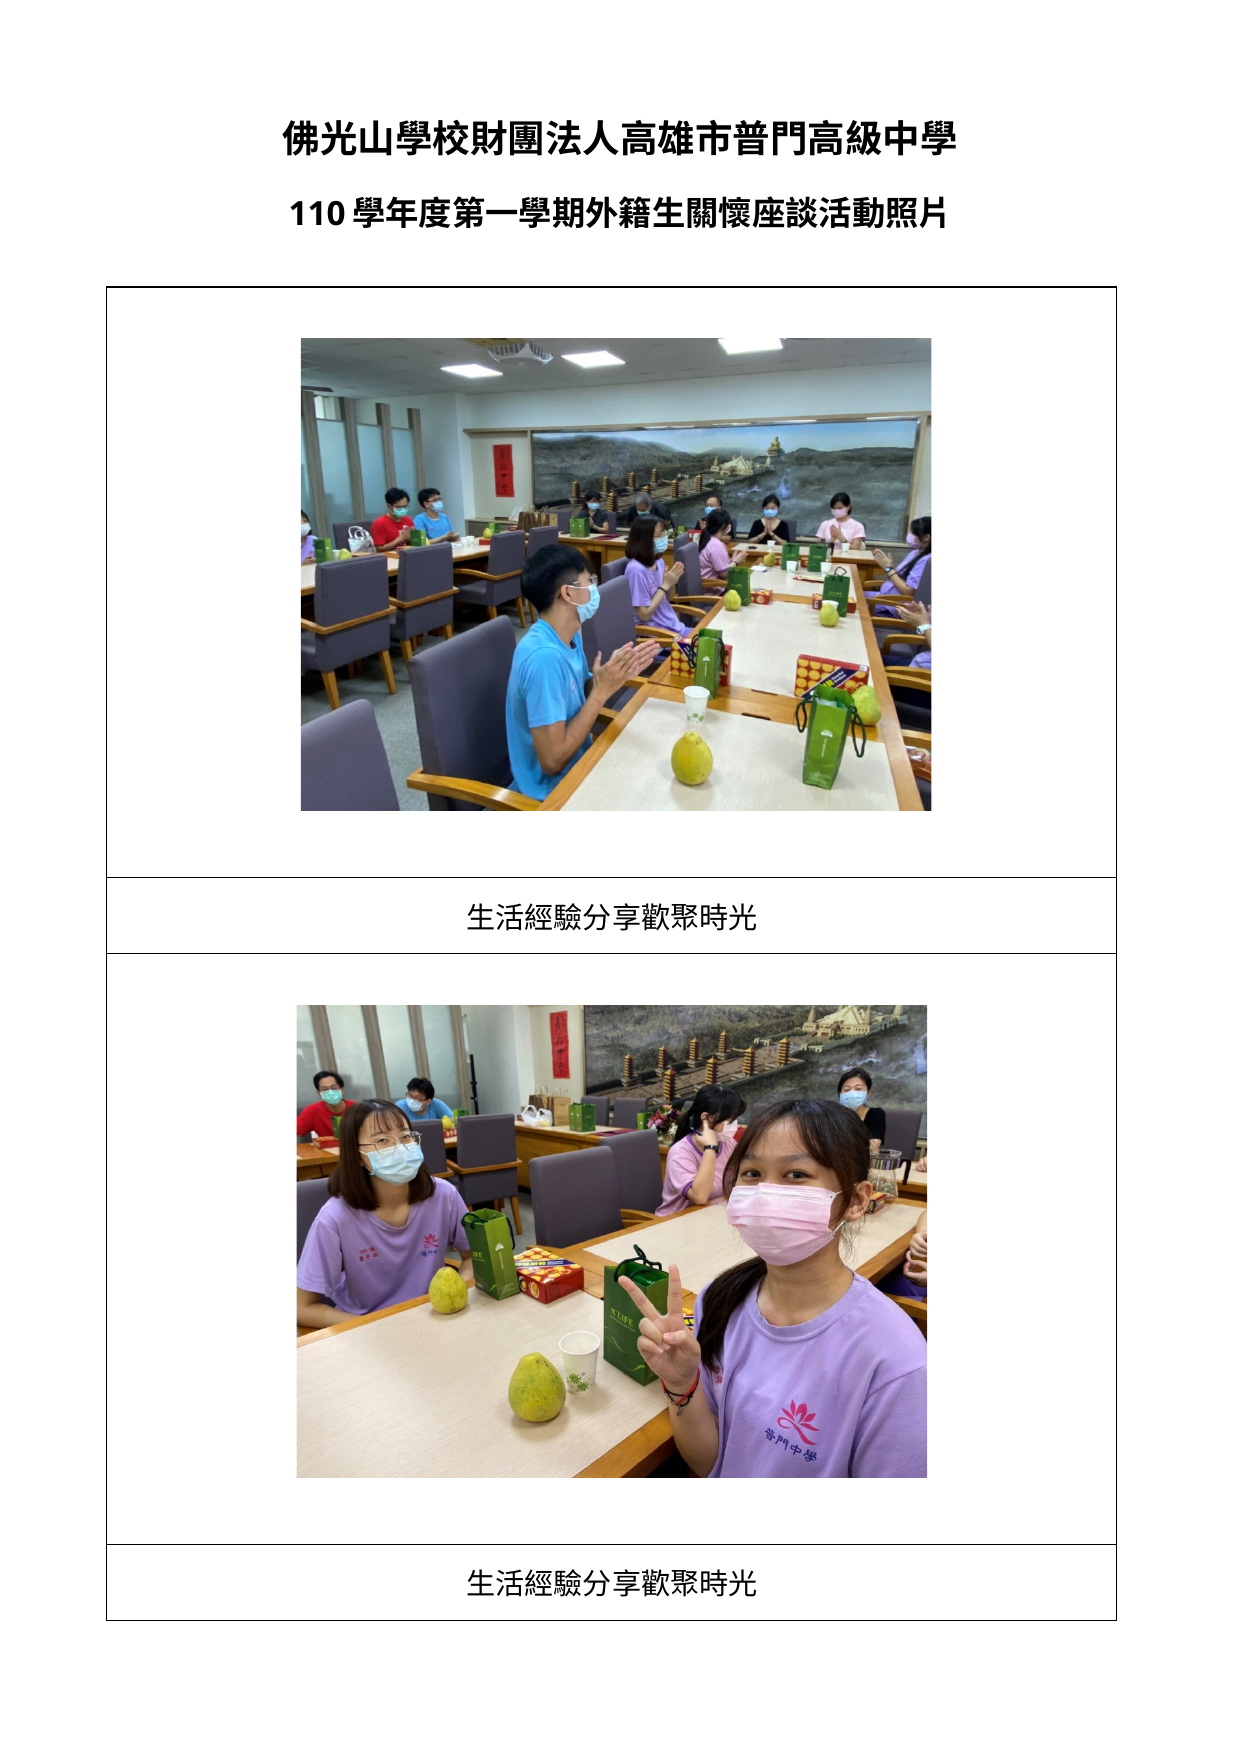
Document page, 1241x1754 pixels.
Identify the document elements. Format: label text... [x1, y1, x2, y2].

picture [296, 1005, 928, 1478]
text 佛光山學校財團法人高雄市普門高級中學 [118, 99, 1122, 174]
text 110學年度第一學期外籍生關懷座談活動照片 [118, 174, 1122, 249]
table_cell 生活經驗分享歡聚時光 [107, 878, 1116, 953]
table_cell 生活經驗分享歡聚時光 [107, 1545, 1116, 1619]
table_cell [107, 954, 1116, 1543]
table_header [107, 288, 1116, 877]
picture [300, 338, 932, 811]
